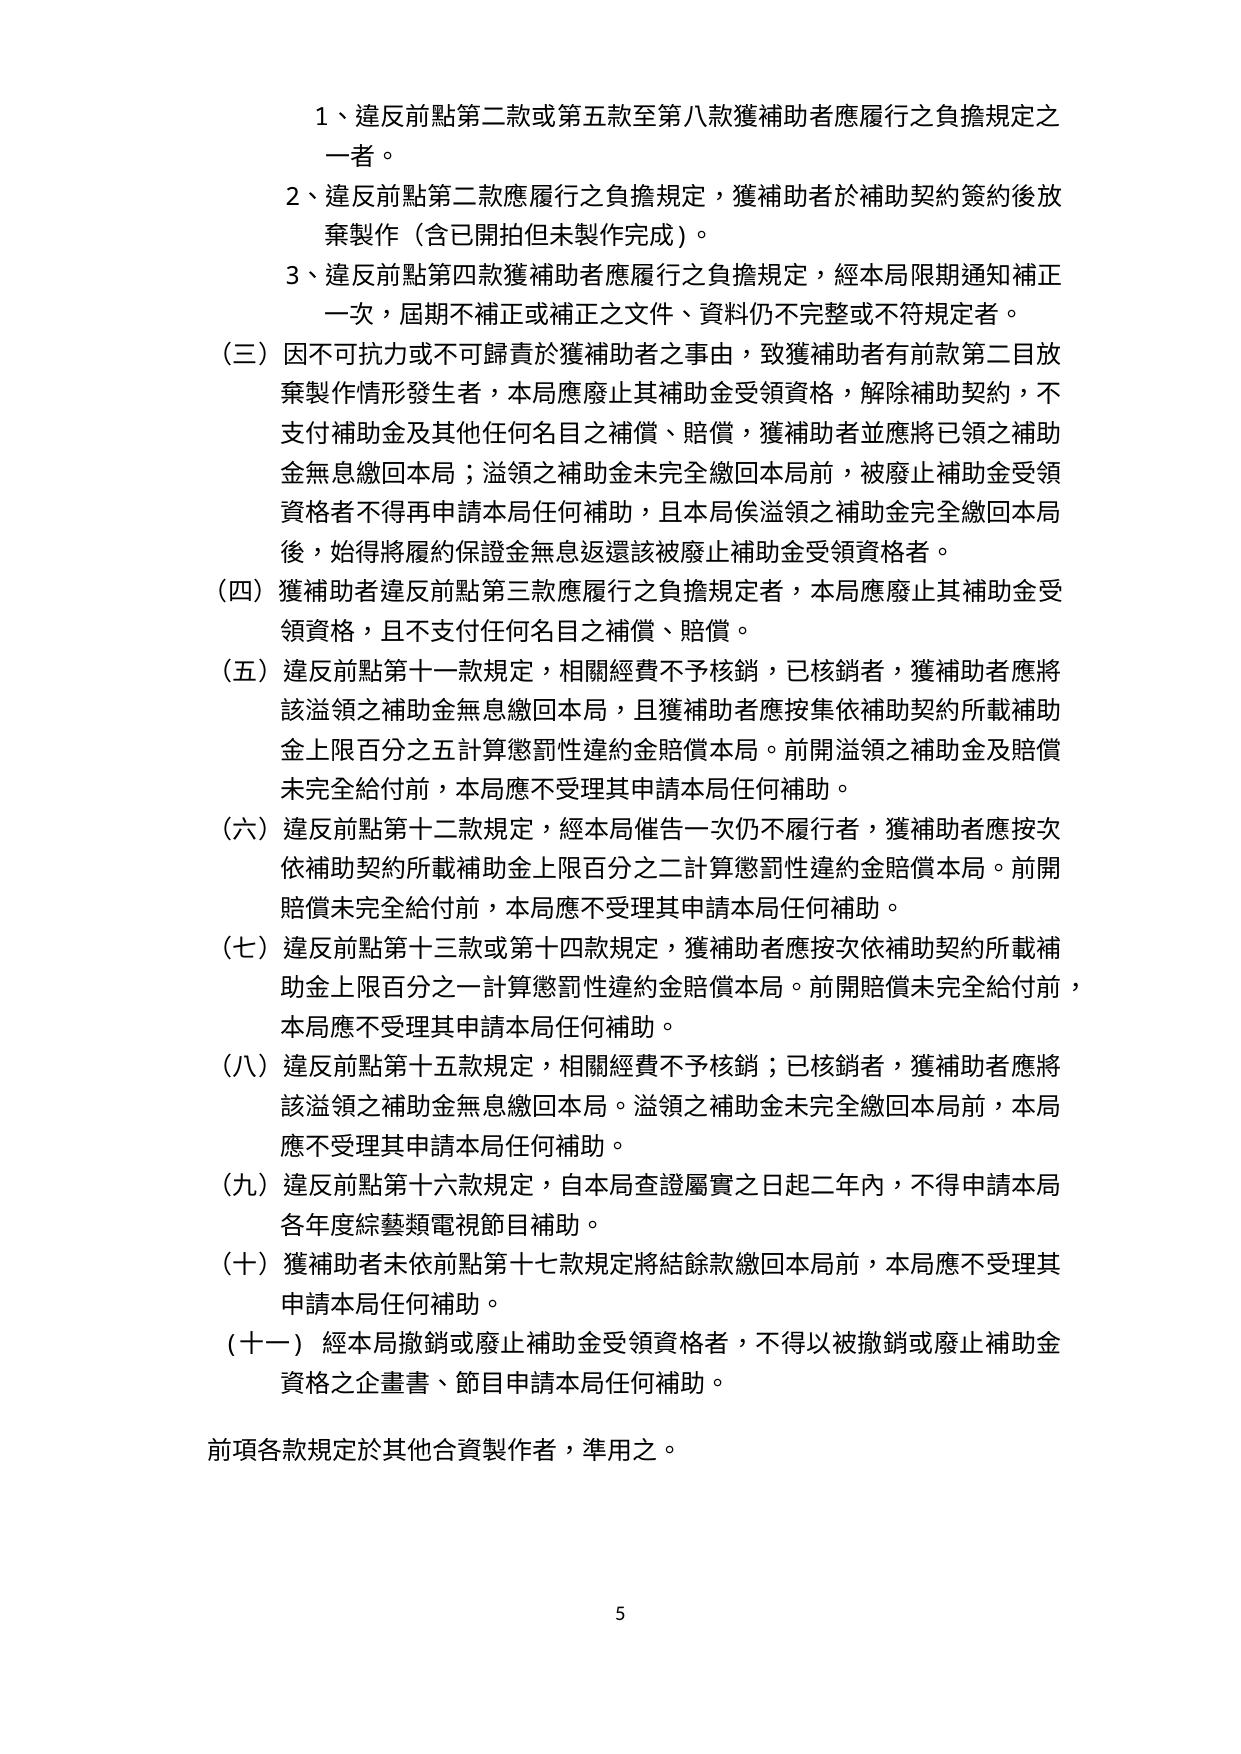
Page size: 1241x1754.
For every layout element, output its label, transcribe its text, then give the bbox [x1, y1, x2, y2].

text 1、違反前點第二款或第五款至第八款獲補助者應履行之負擔規定之一者。 [177, 94, 1063, 173]
text （四）獲補助者違反前點第三款應履行之負擔規定者，本局應廢止其補助金受領資格，且不支付任何名目之補償、賠償。 [177, 569, 1063, 648]
text （七）違反前點第十三款或第十四款規定，獲補助者應按次依補助契約所載補助金上限百分之一計算懲罰性違約金賠償本局。前開賠償未完全給付前，本局應不受理其申請本局任何補助。 [177, 925, 1063, 1044]
text （八）違反前點第十五款規定，相關經費不予核銷；已核銷者，獲補助者應將該溢領之補助金無息繳回本局。溢領之補助金未完全繳回本局前，本局應不受理其申請本局任何補助。 [177, 1044, 1063, 1163]
text （五）違反前點第十一款規定，相關經費不予核銷，已核銷者，獲補助者應將該溢領之補助金無息繳回本局，且獲補助者應按集依補助契約所載補助金上限百分之五計算懲罰性違約金賠償本局。前開溢領之補助金及賠償未完全給付前，本局應不受理其申請本局任何補助。 [177, 648, 1063, 807]
text 3、違反前點第四款獲補助者應履行之負擔規定，經本局限期通知補正一次，屆期不補正或補正之文件、資料仍不完整或不符規定者。 [183, 252, 1063, 332]
text （三）因不可抗力或不可歸責於獲補助者之事由，致獲補助者有前款第二目放棄製作情形發生者，本局應廢止其補助金受領資格，解除補助契約，不支付補助金及其他任何名目之補償、賠償，獲補助者並應將已領之補助金無息繳回本局；溢領之補助金未完全繳回本局前，被廢止補助金受領資格者不得再申請本局任何補助，且本局俟溢領之補助金完全繳回本局後，始得將履約保證金無息返還該被廢止補助金受領資格者。 [177, 332, 1063, 569]
text 2、違反前點第二款應履行之負擔規定，獲補助者於補助契約簽約後放棄製作（含已開拍但未製作完成)。 [183, 173, 1063, 252]
text (十一) 經本局撤銷或廢止補助金受領資格者，不得以被撤銷或廢止補助金資格之企畫書、節目申請本局任何補助。 [177, 1321, 1063, 1400]
text 前項各款規定於其他合資製作者，準用之。 [177, 1407, 1063, 1469]
text （九）違反前點第十六款規定，自本局查證屬實之日起二年內，不得申請本局各年度綜藝類電視節目補助。 [177, 1163, 1063, 1242]
text （六）違反前點第十二款規定，經本局催告一次仍不履行者，獲補助者應按次依補助契約所載補助金上限百分之二計算懲罰性違約金賠償本局。前開賠償未完全給付前，本局應不受理其申請本局任何補助。 [177, 807, 1063, 925]
text （十）獲補助者未依前點第十七款規定將結餘款繳回本局前，本局應不受理其申請本局任何補助。 [177, 1242, 1063, 1321]
